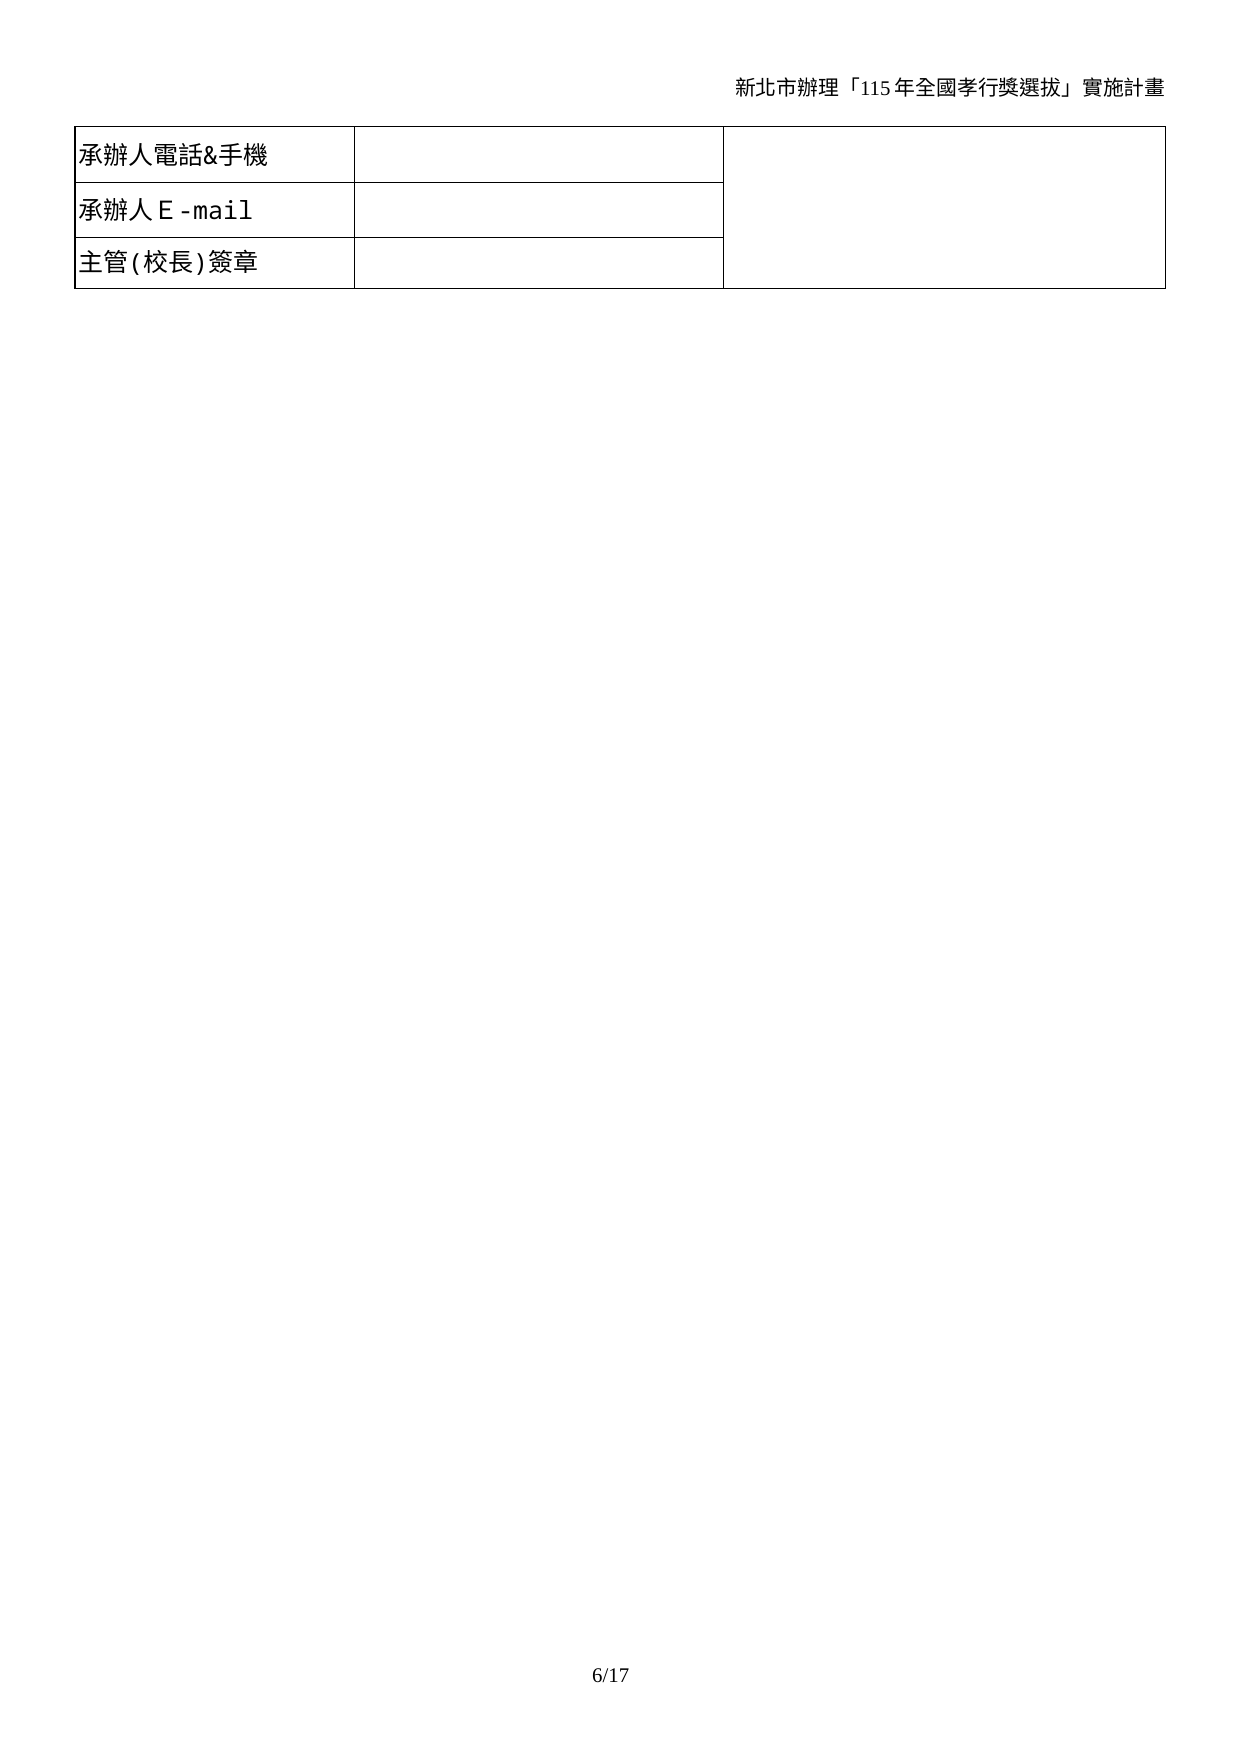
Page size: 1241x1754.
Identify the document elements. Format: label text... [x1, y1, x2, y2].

table_cell 主管(校長)簽章 [76, 238, 354, 287]
table_cell [355, 183, 723, 237]
table_cell [355, 238, 723, 287]
table_cell 承辦人電話&手機 [76, 127, 354, 182]
table_cell [724, 127, 1165, 287]
table_cell 承辦人Ｅ-mail [76, 183, 354, 237]
table_cell [355, 127, 723, 182]
